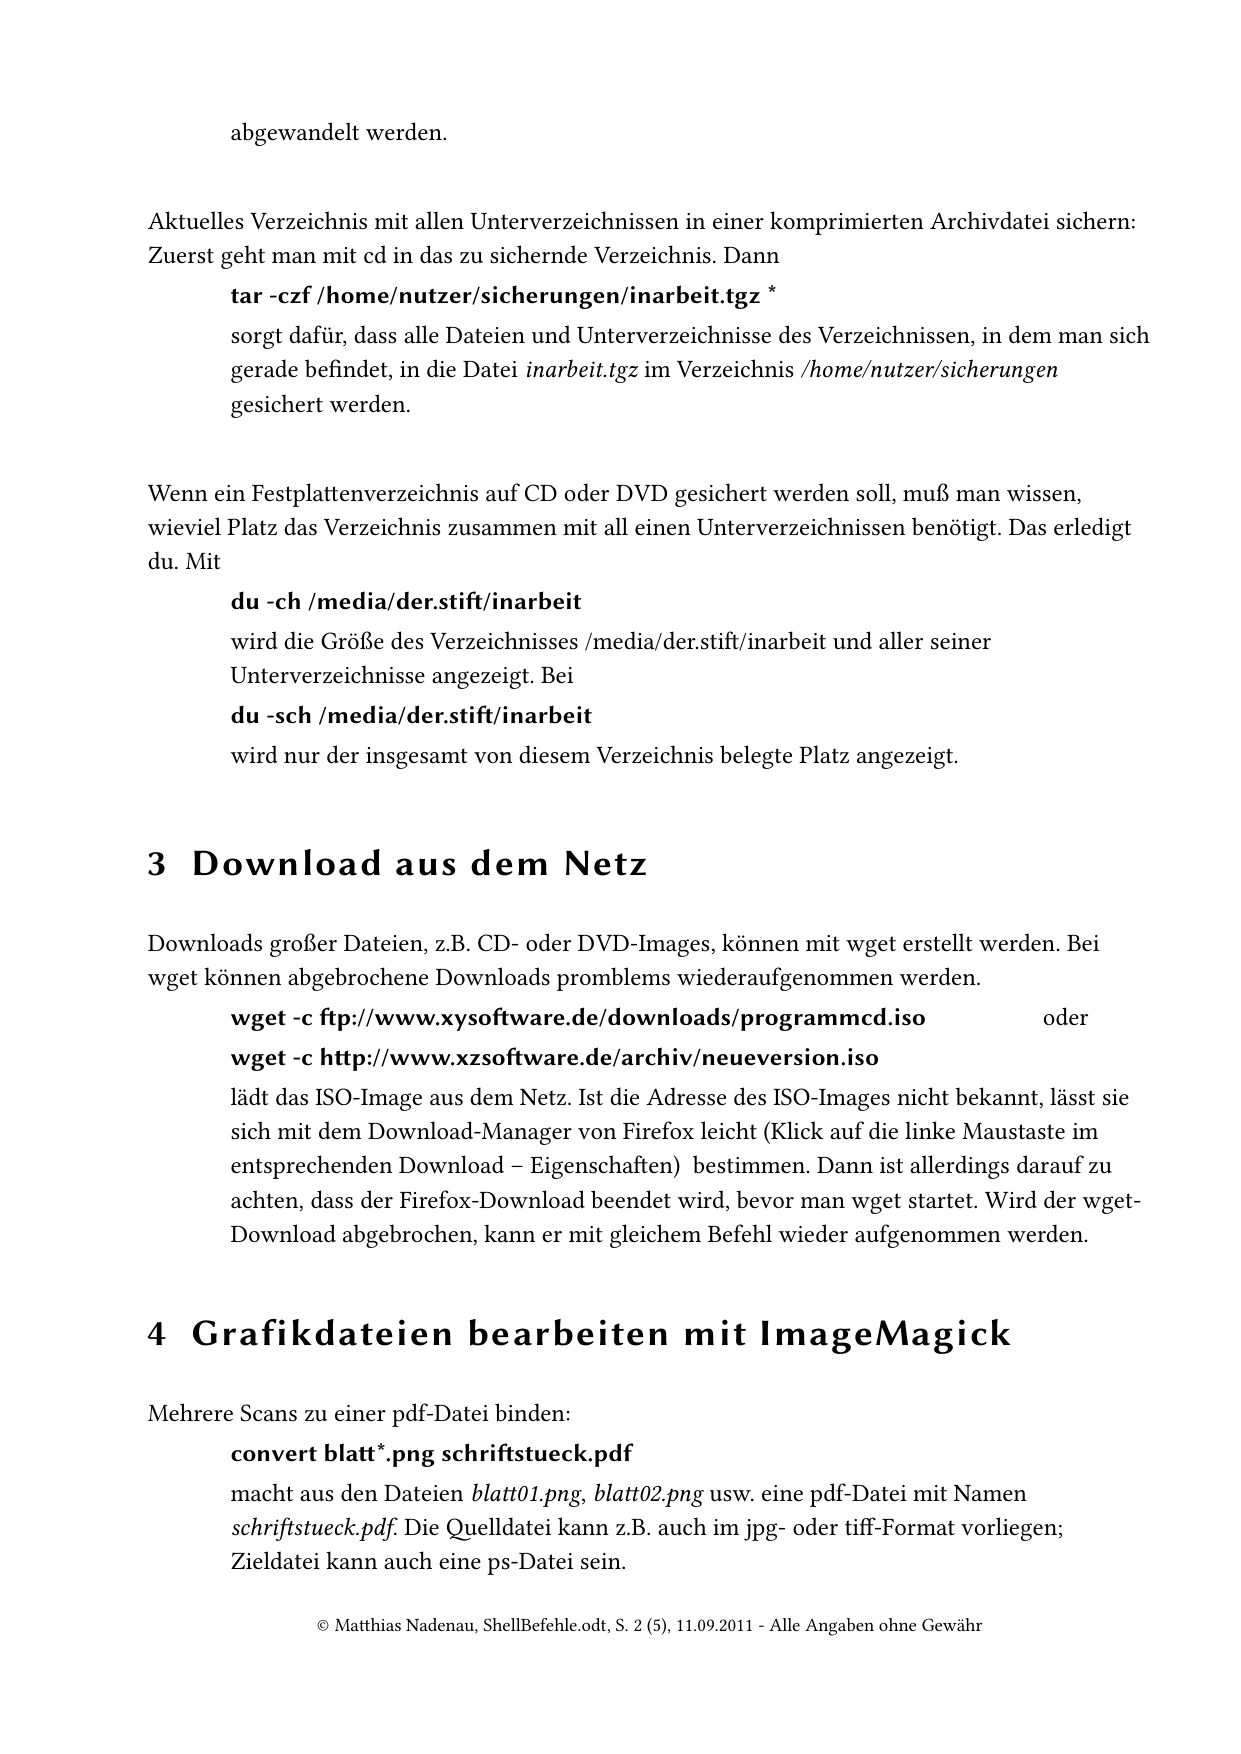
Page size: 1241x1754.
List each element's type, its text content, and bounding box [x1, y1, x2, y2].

subtitle Grafikdateien bearbeiten mit ImageMagick [148, 1312, 1152, 1354]
text lädt das ISO-Image aus dem Netz. Ist die Adresse des ISO-Images nicht bekannt, lässt sie sich mit dem Download-Manager von Firefox leicht (Klick auf die linke Maustaste im entsprechenden Download – Eigenschaften) bestimmen. Dann ist allerdings darauf zu achten, dass der Firefox-Download beendet wird, bevor man wget startet. Wird der wget-Download abgebrochen, kann er mit gleichem Befehl wieder aufgenommen werden. [230, 1083, 1152, 1248]
text abgewandelt werden. [230, 118, 1152, 147]
text Wenn ein Festplattenverzeichnis auf CD oder DVD gesichert werden soll, muß man wissen, wieviel Platz das Verzeichnis zusammen mit all einen Unterverzeichnissen benötigt. Das erledigt du. Mit [148, 478, 1152, 575]
text sorgt dafür, dass alle Dateien und Unterverzeichnisse des Verzeichnissen, in dem man sich gerade befindet, in die Datei inarbeit.tgz im Verzeichnis /home/nutzer/sicherungen gesichert werden. [230, 321, 1152, 418]
text convert blatt*.png schriftstueck.pdf [230, 1439, 1152, 1467]
text tar -czf /home/nutzer/sicherungen/inarbeit.tgz * [230, 281, 1152, 310]
text macht aus den Dateien blatt01.png, blatt02.png usw. eine pdf-Datei mit Namen schriftstueck.pdf. Die Quelldatei kann z.B. auch im jpg- oder tiff-Format vorliegen; Zieldatei kann auch eine ps-Datei sein. [230, 1479, 1152, 1576]
subtitle Download aus dem Netz [148, 842, 1152, 885]
text wget -c http://www.xzsoftware.de/archiv/neueversion.iso [230, 1043, 1152, 1072]
text wird nur der insgesamt von diesem Verzeichnis belegte Platz angezeigt. [230, 741, 1152, 770]
text wird die Größe des Verzeichnisses /media/der.stift/inarbeit und aller seiner Unterverzeichnisse angezeigt. Bei [230, 627, 1152, 690]
text Downloads großer Dateien, z.B. CD- oder DVD-Images, können mit wget erstellt werden. Bei wget können abgebrochene Downloads promblems wiederaufgenommen werden. [148, 929, 1152, 991]
text du -sch /media/der.stift/inarbeit [230, 701, 1152, 730]
text du -ch /media/der.stift/inarbeit [230, 587, 1152, 616]
text Aktuelles Verzeichnis mit allen Unterverzeichnissen in einer komprimierten Archivdatei sichern: Zuerst geht man mit cd in das zu sichernde Verzeichnis. Dann [148, 207, 1152, 270]
text Mehrere Scans zu einer pdf-Datei binden: [148, 1398, 1152, 1427]
text wget -c ftp://www.xysoftware.de/downloads/programmcd.iso oder [230, 1003, 1152, 1032]
